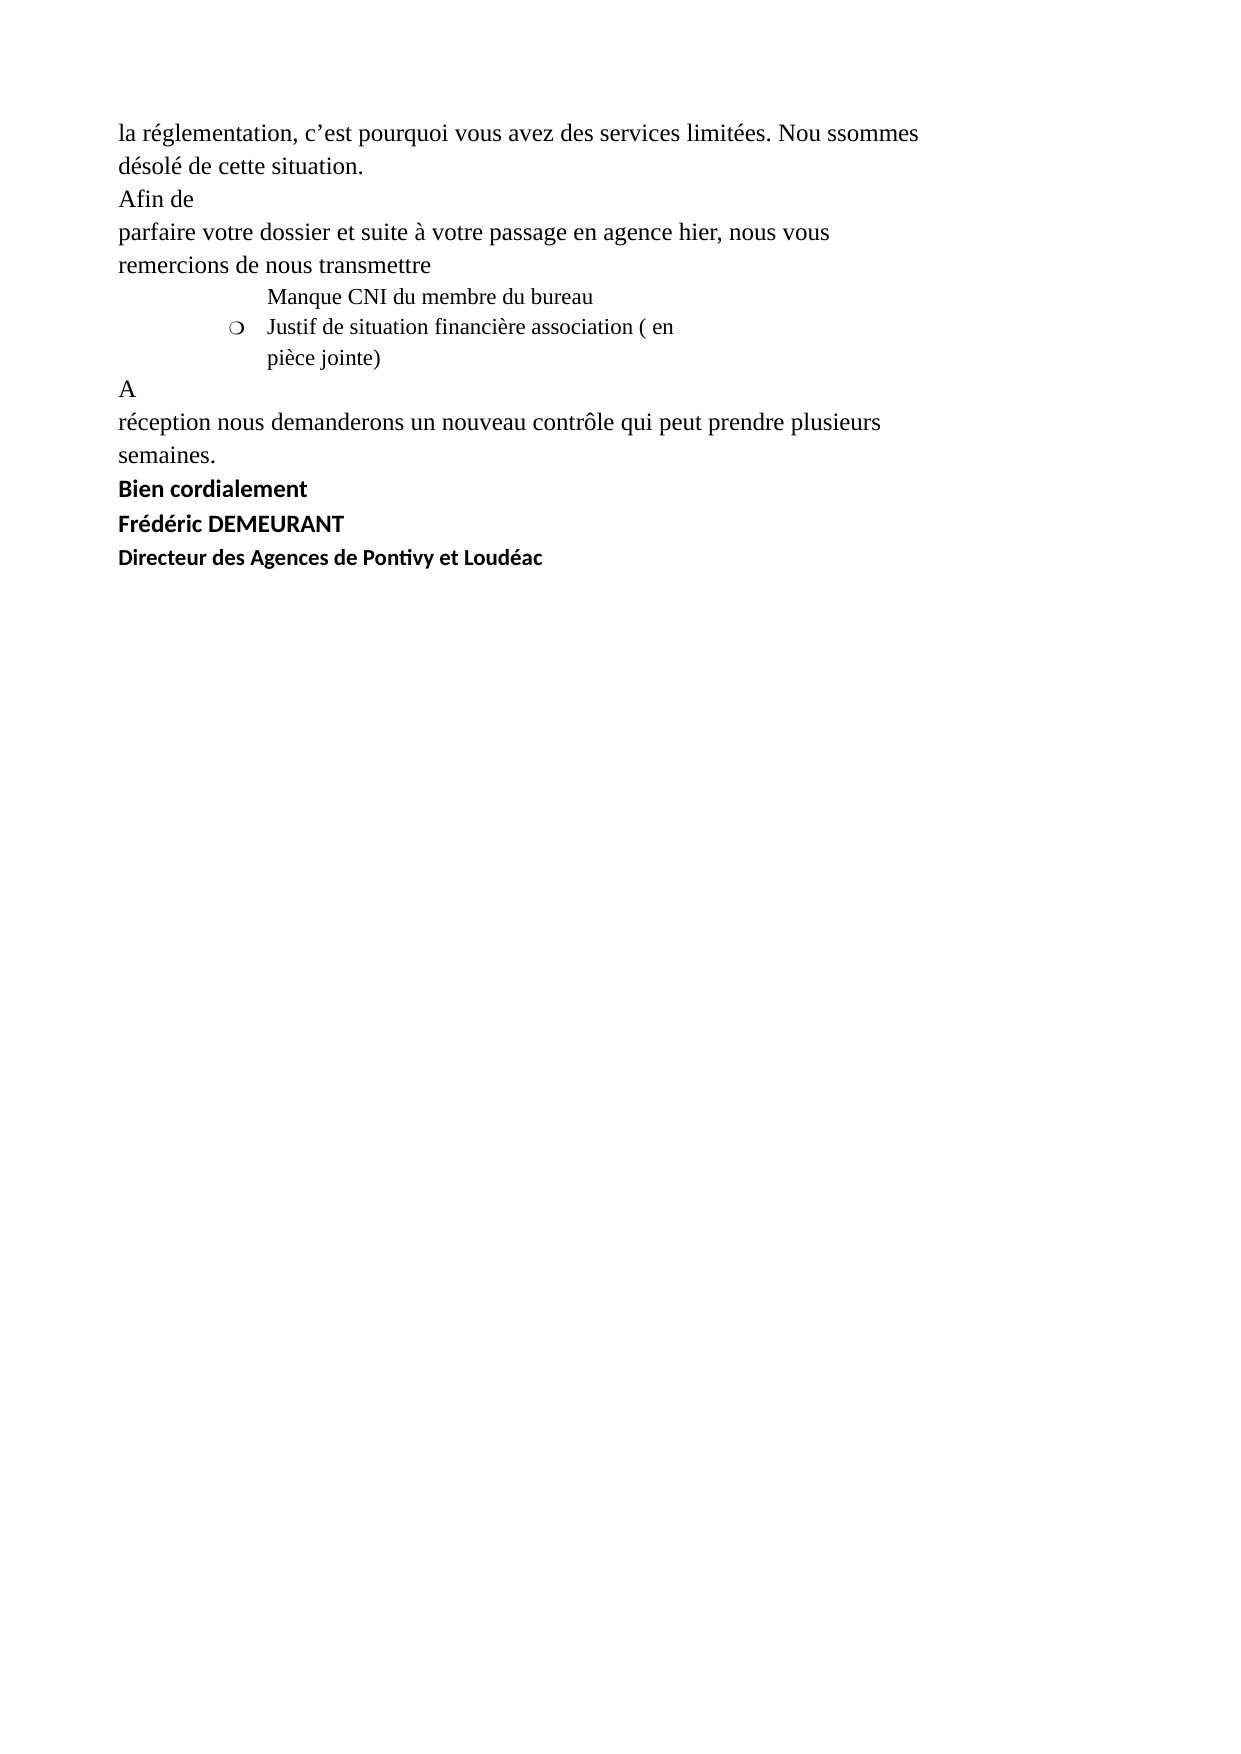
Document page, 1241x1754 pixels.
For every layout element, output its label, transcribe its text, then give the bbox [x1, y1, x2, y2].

text A réception nous demanderons un nouveau contrôle qui peut prendre plusieurs semaines. [118, 374, 1122, 469]
text Directeur des Agences de Pontivy et Loudéac [118, 543, 1122, 571]
text Frédéric DEMEURANT [118, 508, 1122, 538]
list Manque CNI du membre du bureau [229, 283, 1122, 309]
text la réglementation, c’est pourquoi vous avez des services limitées. Nou ssommes désolé de cette situation. [118, 118, 1122, 180]
text Bien cordialement [118, 473, 1122, 503]
list Justif de situation financière association ( en pièce jointe) [229, 313, 1122, 370]
text Afin de parfaire votre dossier et suite à votre passage en agence hier, nous vous remercions de nous transmettre [118, 184, 1122, 279]
